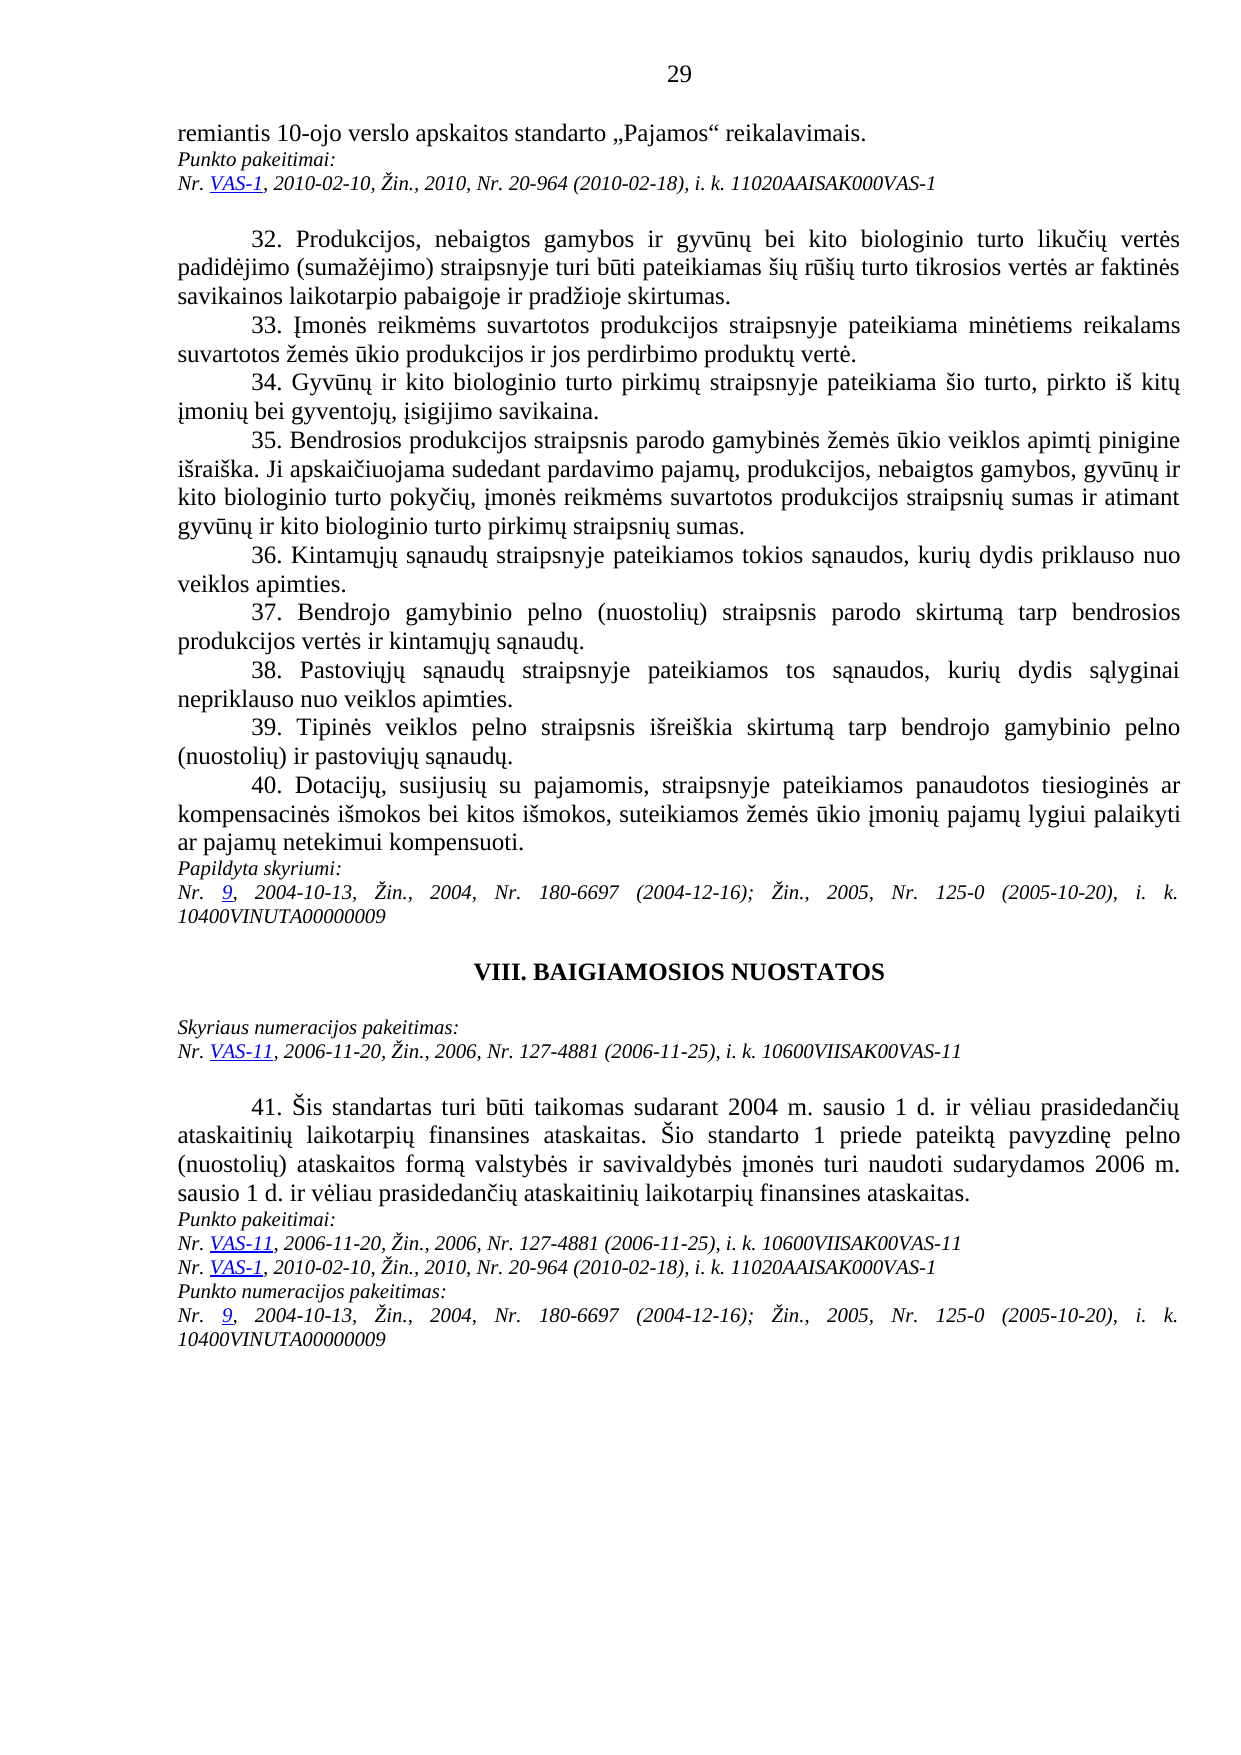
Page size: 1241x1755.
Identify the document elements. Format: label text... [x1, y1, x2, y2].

text Punkto numeracijos pakeitimas: [177, 1279, 1181, 1303]
text 36. Kintamųjų sąnaudų straipsnyje pateikiamos tokios sąnaudos, kurių dydis priklauso nuo veiklos apimties. [177, 540, 1181, 597]
text 34. Gyvūnų ir kito biologinio turto pirkimų straipsnyje pateikiama šio turto, pirkto iš kitų įmonių bei gyventojų, įsigijimo savikaina. [177, 367, 1181, 425]
text 33. Įmonės reikmėms suvartotos produkcijos straipsnyje pateikiama minėtiems reikalams suvartotos žemės ūkio produkcijos ir jos perdirbimo produktų vertė. [177, 310, 1181, 367]
text Nr. VAS-11, 2006-11-20, Žin., 2006, Nr. 127-4881 (2006-11-25), i. k. 10600VIISAK00VAS-11 [177, 1039, 1181, 1063]
text Punkto pakeitimai: [177, 147, 1181, 171]
text Nr. 9, 2004-10-13, Žin., 2004, Nr. 180-6697 (2004-12-16); Žin., 2005, Nr. 125-0 (2005-10-20), i. k. 10400VINUTA00000009 [177, 1303, 1181, 1351]
text remiantis 10-ojo verslo apskaitos standarto „Pajamos“ reikalavimais. [177, 118, 1181, 147]
text 40. Dotacijų, susijusių su pajamomis, straipsnyje pateikiamos panaudotos tiesioginės ar kompensacinės išmokos bei kitos išmokos, suteikiamos žemės ūkio įmonių pajamų lygiui palaikyti ar pajamų netekimui kompensuoti. [177, 770, 1181, 856]
text Skyriaus numeracijos pakeitimas: [177, 1015, 1181, 1039]
text Nr. VAS-1, 2010-02-10, Žin., 2010, Nr. 20-964 (2010-02-18), i. k. 11020AAISAK000VAS-1 [177, 171, 1181, 195]
text 32. Produkcijos, nebaigtos gamybos ir gyvūnų bei kito biologinio turto likučių vertės padidėjimo (sumažėjimo) straipsnyje turi būti pateikiamas šių rūšių turto tikrosios vertės ar faktinės savikainos laikotarpio pabaigoje ir pradžioje skirtumas. [177, 224, 1181, 310]
text 38. Pastoviųjų sąnaudų straipsnyje pateikiamos tos sąnaudos, kurių dydis sąlyginai nepriklauso nuo veiklos apimties. [177, 655, 1181, 712]
text Nr. VAS-1, 2010-02-10, Žin., 2010, Nr. 20-964 (2010-02-18), i. k. 11020AAISAK000VAS-1 [177, 1255, 1181, 1279]
text VIII. BAIGIAMOSIOS NUOSTATOS [177, 957, 1181, 986]
text Papildyta skyriumi: [177, 856, 1181, 880]
text Punkto pakeitimai: [177, 1207, 1181, 1231]
text 35. Bendrosios produkcijos straipsnis parodo gamybinės žemės ūkio veiklos apimtį pinigine išraiška. Ji apskaičiuojama sudedant pardavimo pajamų, produkcijos, nebaigtos gamybos, gyvūnų ir kito biologinio turto pokyčių, įmonės reikmėms suvartotos produkcijos straipsnių sumas ir atimant gyvūnų ir kito biologinio turto pirkimų straipsnių sumas. [177, 425, 1181, 540]
text 41. Šis standartas turi būti taikomas sudarant 2004 m. sausio 1 d. ir vėliau prasidedančių ataskaitinių laikotarpių finansines ataskaitas. Šio standarto 1 priede pateiktą pavyzdinę pelno (nuostolių) ataskaitos formą valstybės ir savivaldybės įmonės turi naudoti sudarydamos 2006 m. sausio 1 d. ir vėliau prasidedančių ataskaitinių laikotarpių finansines ataskaitas. [177, 1092, 1181, 1207]
text Nr. VAS-11, 2006-11-20, Žin., 2006, Nr. 127-4881 (2006-11-25), i. k. 10600VIISAK00VAS-11 [177, 1231, 1181, 1255]
text Nr. 9, 2004-10-13, Žin., 2004, Nr. 180-6697 (2004-12-16); Žin., 2005, Nr. 125-0 (2005-10-20), i. k. 10400VINUTA00000009 [177, 880, 1181, 928]
text 39. Tipinės veiklos pelno straipsnis išreiškia skirtumą tarp bendrojo gamybinio pelno (nuostolių) ir pastoviųjų sąnaudų. [177, 712, 1181, 770]
text 37. Bendrojo gamybinio pelno (nuostolių) straipsnis parodo skirtumą tarp bendrosios produkcijos vertės ir kintamųjų sąnaudų. [177, 597, 1181, 655]
